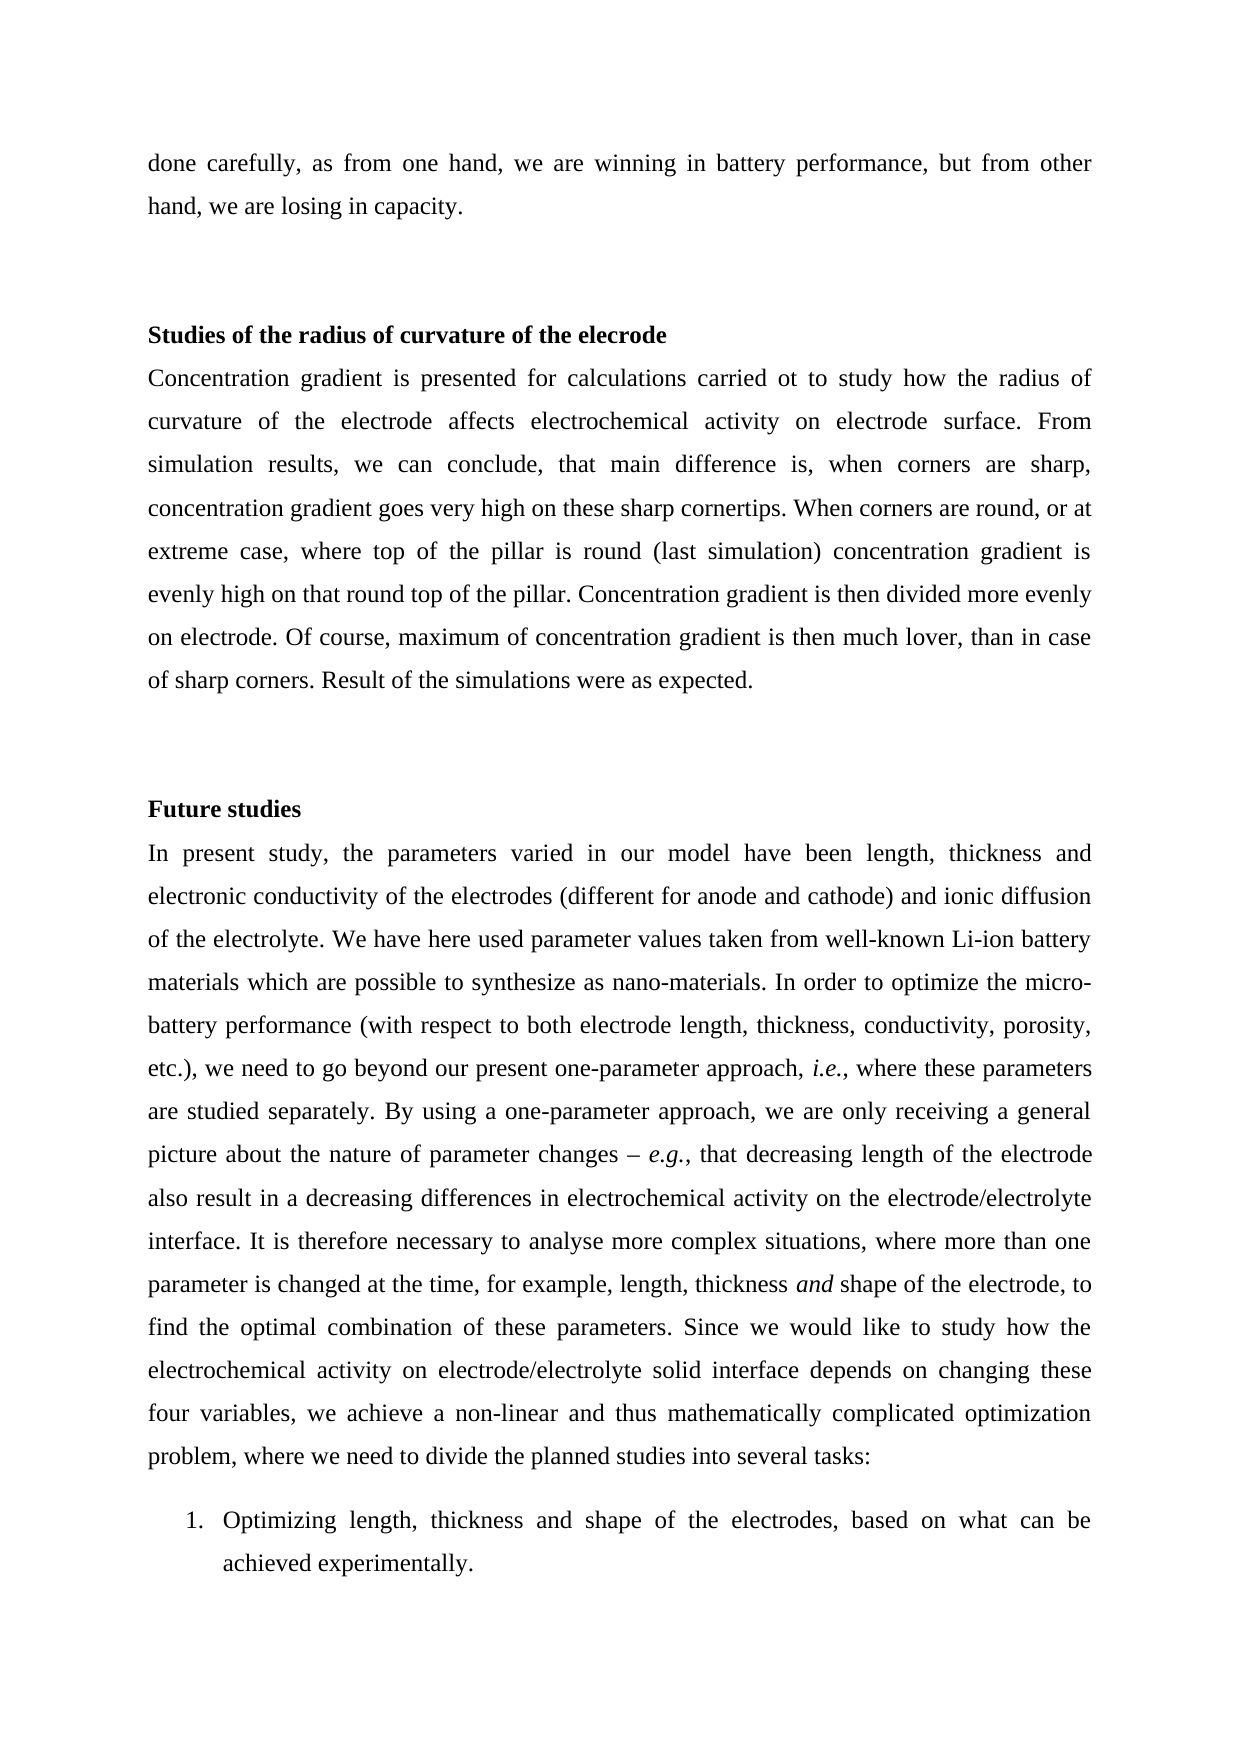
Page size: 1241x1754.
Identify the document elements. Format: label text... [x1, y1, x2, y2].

text In present study, the parameters varied in our model have been length, thickness and electronic conductivity of the electrodes (different for anode and cathode) and ionic diffusion of the electrolyte. We have here used parameter values taken from well-known Li-ion battery materials which are possible to synthesize as nano-materials. In order to optimize the micro-battery performance (with respect to both electrode length, thickness, conductivity, porosity, etc.), we need to go beyond our present one-parameter approach, i.e., where these parameters are studied separately. By using a one-parameter approach, we are only receiving a general picture about the nature of parameter changes – e.g., that decreasing length of the electrode also result in a decreasing differences in electrochemical activity on the electrode/electrolyte interface. It is therefore necessary to analyse more complex situations, where more than one parameter is changed at the time, for example, length, thickness and shape of the electrode, to find the optimal combination of these parameters. Since we would like to study how the electrochemical activity on electrode/electrolyte solid interface depends on changing these four variables, we achieve a non-linear and thus mathematically complicated optimization problem, where we need to divide the planned studies into several tasks: [148, 838, 1092, 1470]
text Studies of the radius of curvature of the elecrode [148, 320, 1092, 349]
text Concentration gradient is presented for calculations carried ot to study how the radius of curvature of the electrode affects electrochemical activity on electrode surface. From simulation results, we can conclude, that main difference is, when corners are sharp, concentration gradient goes very high on these sharp cornertips. When corners are round, or at extreme case, where top of the pillar is round (last simulation) concentration gradient is evenly high on that round top of the pillar. Concentration gradient is then divided more evenly on electrode. Of course, maximum of concentration gradient is then much lover, than in case of sharp corners. Result of the simulations were as expected. [148, 363, 1092, 694]
list Optimizing length, thickness and shape of the electrodes, based on what can be achieved experimentally. [185, 1505, 1092, 1577]
text Future studies [148, 794, 1092, 823]
text done carefully, as from one hand, we are winning in battery performance, but from other hand, we are losing in capacity. [148, 148, 1092, 219]
